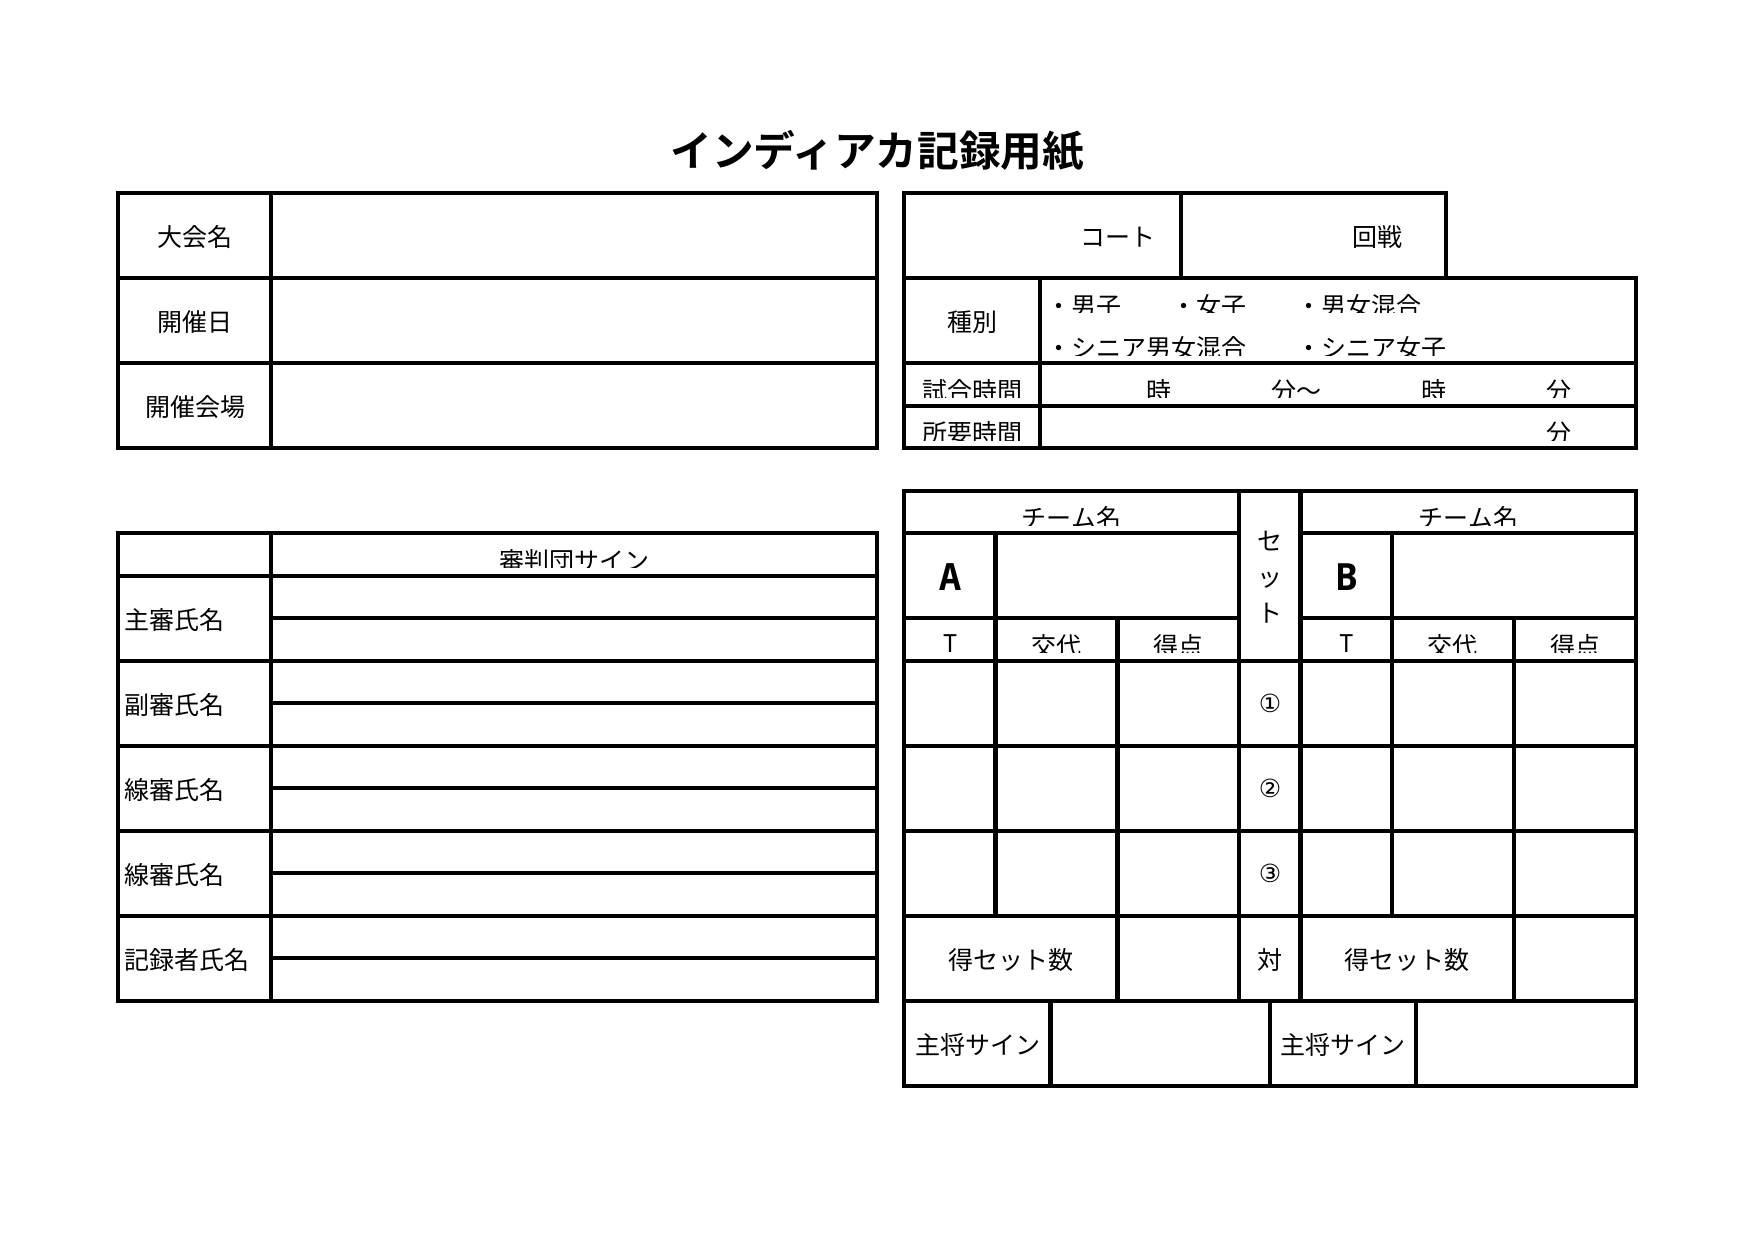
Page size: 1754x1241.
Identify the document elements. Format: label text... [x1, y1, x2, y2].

table_cell 開催日 [120, 280, 269, 361]
table_cell 試合時間 [906, 365, 1038, 404]
table_cell [273, 404, 875, 446]
table_cell T [1303, 620, 1390, 659]
table_cell [271, 1003, 877, 1041]
table_cell [118, 450, 271, 489]
table_cell [998, 663, 1115, 744]
table_cell [273, 918, 875, 956]
table_cell 主審氏名 [120, 578, 269, 659]
table_cell [1516, 748, 1634, 829]
table_cell [879, 871, 902, 914]
table_cell [879, 786, 902, 829]
table_cell [1418, 1003, 1634, 1084]
table_cell [1120, 918, 1237, 999]
table_cell [879, 914, 902, 956]
table_cell チーム名 [906, 493, 1237, 531]
table_cell 主将サイン [906, 1003, 1048, 1084]
table_cell [877, 1041, 902, 1084]
table_cell 得セット数 [1303, 918, 1512, 999]
table_cell 交代 [1394, 620, 1512, 659]
table_cell ・シニア男女混合 ・シニア女子 [1042, 319, 1634, 361]
table_cell 審判団サイン [273, 535, 875, 574]
table_cell [879, 319, 902, 361]
table_cell [1303, 663, 1390, 744]
table_cell [998, 833, 1115, 914]
table_cell [904, 450, 1040, 489]
table_cell [879, 574, 902, 616]
table_cell [1183, 234, 1346, 276]
table_cell 開催会場 [120, 365, 269, 446]
table_cell [1394, 748, 1512, 829]
table_cell 所要時間 [906, 408, 1038, 446]
table_cell B [1303, 535, 1390, 616]
table_cell [273, 319, 875, 361]
table_header [1448, 191, 1636, 234]
table_cell [879, 616, 902, 659]
table_header [273, 195, 875, 234]
table_cell 副審氏名 [120, 663, 269, 744]
table_cell [273, 234, 875, 276]
table_header [879, 191, 902, 234]
table_cell [1303, 748, 1390, 829]
table_cell [906, 833, 993, 914]
table_header コート [1074, 195, 1179, 276]
table_cell 線審氏名 [120, 833, 269, 914]
table_cell [906, 663, 993, 744]
table_cell T [906, 620, 993, 659]
table_cell [118, 1041, 271, 1084]
table_cell [879, 701, 902, 744]
table_cell [906, 748, 993, 829]
table_cell [879, 361, 902, 404]
table_cell [1303, 833, 1390, 914]
table_cell [1053, 1003, 1268, 1084]
table_cell [879, 659, 902, 701]
table_cell [1120, 663, 1237, 744]
table_cell [906, 234, 1074, 276]
table_header 回戦 [1346, 195, 1444, 276]
table_cell [273, 620, 875, 659]
table_cell [1040, 450, 1636, 489]
table_cell [273, 960, 875, 999]
table_cell [273, 790, 875, 829]
table_cell [273, 748, 875, 786]
title インディアカ記録用紙 [118, 118, 1636, 178]
table_cell [879, 531, 902, 574]
table_cell [879, 276, 902, 319]
table_cell 得点 [1516, 620, 1634, 659]
table_cell ① [1241, 663, 1298, 744]
table_cell [879, 234, 902, 276]
table_cell [877, 999, 902, 1041]
table_cell [879, 956, 902, 999]
table_cell ・男子 ・女子 ・男女混合 [1042, 280, 1634, 319]
table_cell [998, 535, 1237, 616]
table_cell ③ [1241, 833, 1298, 914]
table_cell [273, 875, 875, 914]
table_cell [1516, 918, 1634, 999]
table_cell 種別 [906, 280, 1038, 361]
table_cell [998, 748, 1115, 829]
table_header [906, 195, 1074, 234]
table_cell 分 [1042, 408, 1634, 446]
table_cell 線審氏名 [120, 748, 269, 829]
table_cell [273, 705, 875, 744]
table_cell [120, 535, 269, 574]
table_cell A [906, 535, 993, 616]
table_cell [1394, 663, 1512, 744]
table_cell 主将サイン [1272, 1003, 1414, 1084]
table_header 大会名 [120, 195, 269, 276]
table_cell ② [1241, 748, 1298, 829]
table_cell [273, 833, 875, 871]
table_cell [1516, 833, 1634, 914]
table_cell [877, 489, 902, 531]
table_cell セット [1241, 493, 1298, 659]
table_cell [271, 489, 877, 531]
table_cell チーム名 [1303, 493, 1634, 531]
table_cell [273, 663, 875, 701]
table_cell [273, 365, 875, 404]
table_cell [879, 404, 902, 446]
table_cell 得セット数 [906, 918, 1115, 999]
table_cell 得点 [1120, 620, 1237, 659]
table_cell 対 [1241, 918, 1298, 999]
table_cell [118, 1003, 271, 1041]
table_cell 交代 [998, 620, 1115, 659]
table_cell [273, 280, 875, 319]
table_cell [1120, 833, 1237, 914]
table_cell [1394, 833, 1512, 914]
table_cell 時 分〜 時 分 [1042, 365, 1634, 404]
table_cell [879, 829, 902, 871]
table_header [1183, 195, 1346, 234]
table_cell [1448, 234, 1636, 276]
table_cell 記録者氏名 [120, 918, 269, 999]
table_cell [877, 446, 904, 489]
table_cell [271, 450, 877, 489]
table_cell [118, 489, 271, 531]
table_cell [271, 1041, 877, 1084]
table_cell [1394, 535, 1634, 616]
table_cell [1516, 663, 1634, 744]
table_cell [879, 744, 902, 786]
table_cell [1120, 748, 1237, 829]
table_cell [273, 578, 875, 616]
